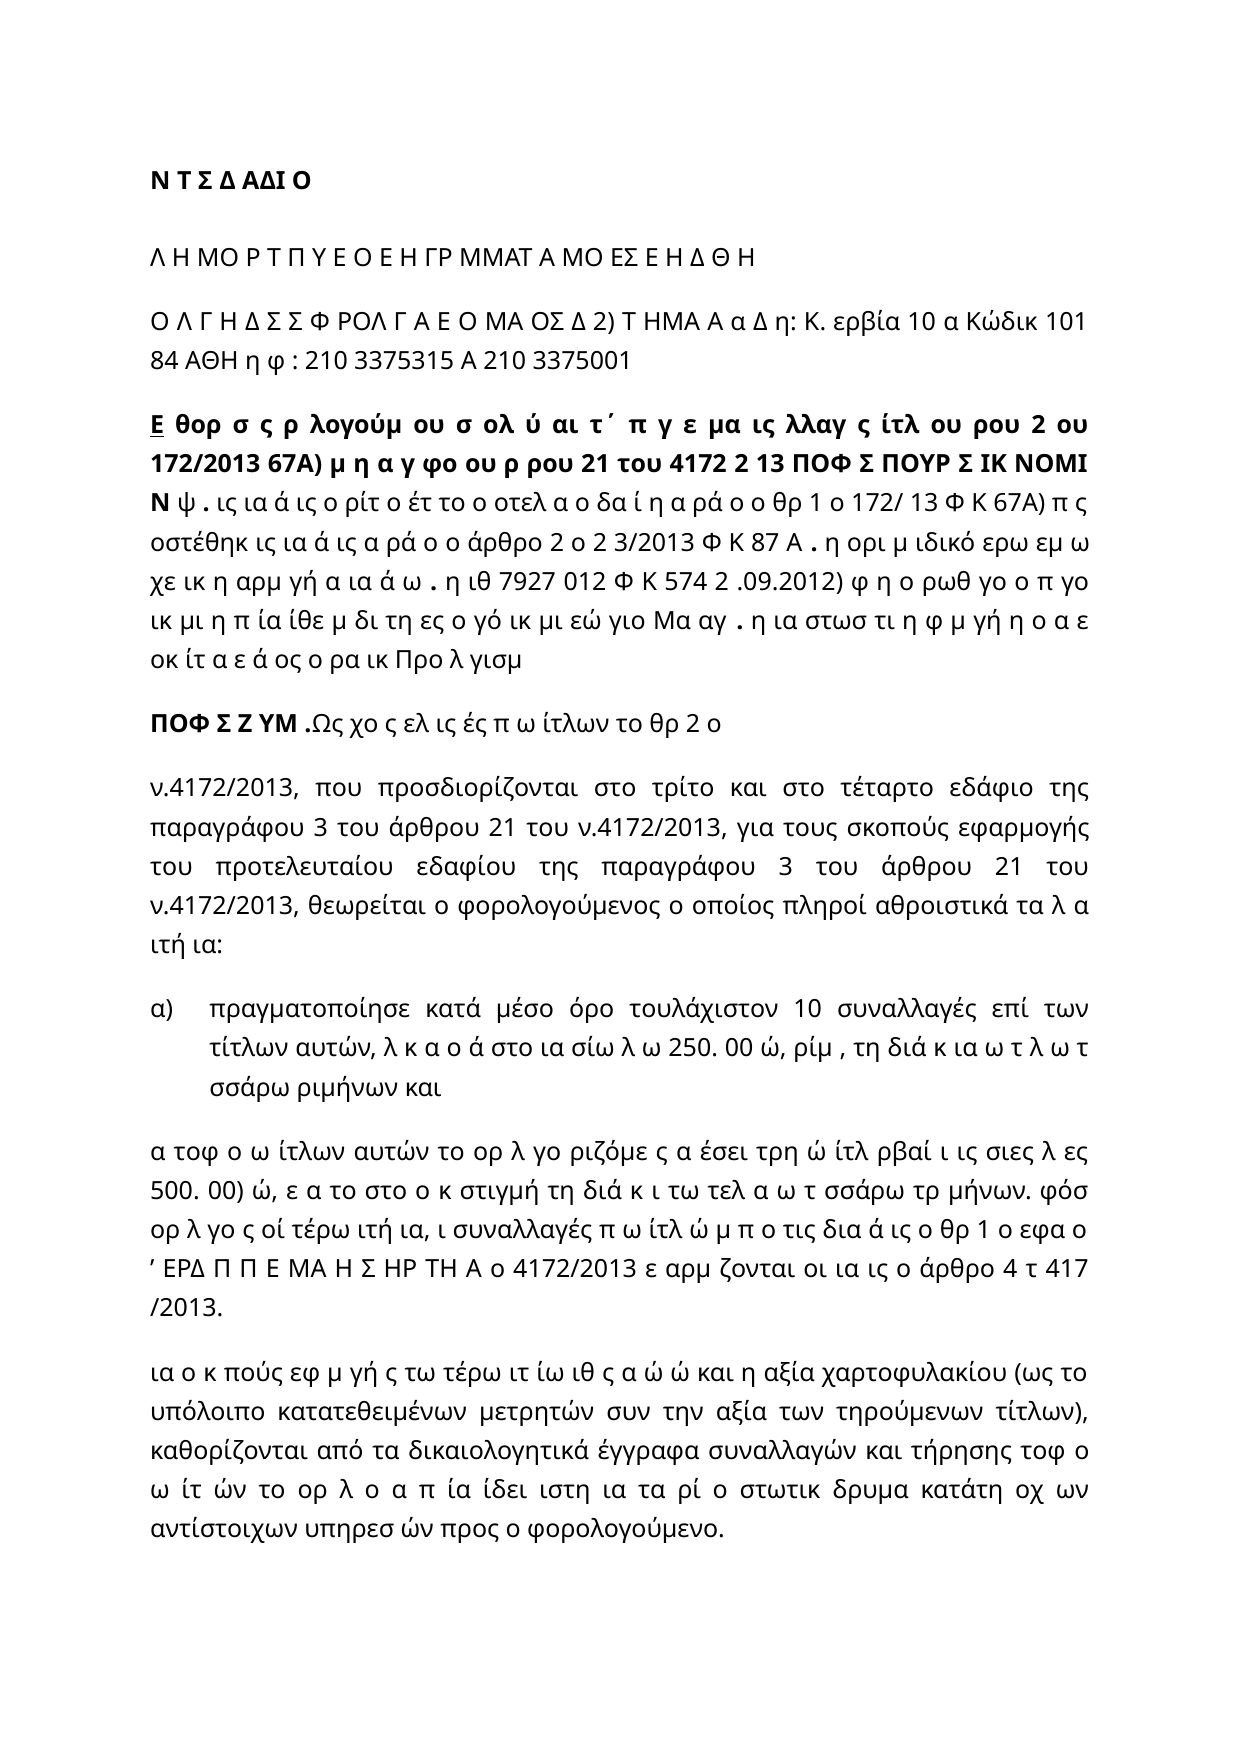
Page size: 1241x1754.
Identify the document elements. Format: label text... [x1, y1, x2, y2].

text Ο Λ Γ Η Δ Σ Σ Φ ΡΟΛ Γ Α Ε Ο ΜΑ ΟΣ Δ 2) Τ ΗΜΑ Α α Δ η: Κ. ερβία 10 α Κώδικ 101 84 ΑΘΗ η φ : 210 3375315 Α 210 3375001 [150, 303, 1090, 377]
title Ν Τ Σ Δ ΑΔΙ Ο [150, 162, 1090, 197]
text ν.4172/2013, που προσδιορίζονται στο τρίτο και στο τέταρτο εδάφιο της παραγράφου 3 του άρθρου 21 του ν.4172/2013, για τους σκοπούς εφαρμογής του προτελευταίου εδαφίου της παραγράφου 3 του άρθρου 21 του ν.4172/2013, θεωρείται ο φορολογούμενος ο οποίος πληροί αθροιστικά τα λ α ιτή ια: [150, 770, 1090, 961]
text ια ο κ πούς εφ μ γή ς τω τέρω ιτ ίω ιθ ς α ώ ώ και η αξία χαρτοφυλακίου (ως το υπόλοιπο κατατεθειμένων μετρητών συν την αξία των τηρούμενων τίτλων), καθορίζονται από τα δικαιολογητικά έγγραφα συναλλαγών και τήρησης τοφ ο ω ίτ ών το ορ λ ο α π ία ίδει ιστη ια τα ρί ο στωτικ δρυμα κατάτη οχ ων αντίστοιχων υπηρεσ ών προς ο φορολογούμενο. [150, 1354, 1090, 1545]
text Ε θορ σ ς ρ λογούμ ου σ ολ ύ αι τ΄ π γ ε μα ις λλαγ ς ίτλ ου ρου 2 ου 172/2013 67Α) μ η α γ φο ου ρ ρου 21 του 4172 2 13 ΠΟΦ Σ ΠΟΥΡ Σ ΙΚ ΝΟΜΙ Ν ψ . ις ια ά ις ο ρίτ ο έτ το ο οτελ α ο δα ί η α ρά ο ο θρ 1 ο 172/ 13 Φ Κ 67Α) π ς οστέθηκ ις ια ά ις α ρά ο ο άρθρο 2 ο 2 3/2013 Φ Κ 87 Α . η ορι μ ιδικό ερω εμ ω χε ικ η αρμ γή α ια ά ω . η ιθ 7927 012 Φ Κ 574 2 .09.2012) φ η ο ρωθ γο ο π γο ικ μι η π ία ίθε μ δι τη ες ο γό ικ μι εώ γιο Μα αγ . η ια στωσ τι η φ μ γή η ο α ε οκ ίτ α ε ά ος ο ρα ικ Προ λ γισμ [150, 407, 1090, 676]
text ΠΟΦ Σ Ζ ΥΜ .Ως χο ς ελ ις ές π ω ίτλων το θρ 2 ο [150, 706, 1090, 740]
text Λ Η ΜΟ Ρ Τ Π Υ Ε Ο Ε Η ΓΡ ΜΜΑΤ Α ΜΟ ΕΣ Ε Η Δ Θ Η [150, 239, 1090, 273]
text α τοφ ο ω ίτλων αυτών το ορ λ γο ριζόμε ς α έσει τρη ώ ίτλ ρβαί ι ις σιες λ ες 500. 00) ώ, ε α το στο ο κ στιγμή τη διά κ ι τω τελ α ω τ σσάρω τρ μήνων. φόσ ορ λ γο ς οί τέρω ιτή ια, ι συναλλαγές π ω ίτλ ώ μ π ο τις δια ά ις ο θρ 1 ο εφα ο ’ ΕΡΔ Π Π Ε ΜΑ Η Σ ΗΡ ΤΗ Α ο 4172/2013 ε αρμ ζονται οι ια ις ο άρθρο 4 τ 417 /2013. [150, 1133, 1090, 1324]
list α) πραγματοποίησε κατά μέσο όρο τουλάχιστον 10 συναλλαγές επί των τίτλων αυτών, λ κ α ο ά στο ια σίω λ ω 250. 00 ώ, ρίμ , τη διά κ ια ω τ λ ω τ σσάρω ριμήνων και [150, 991, 1090, 1103]
